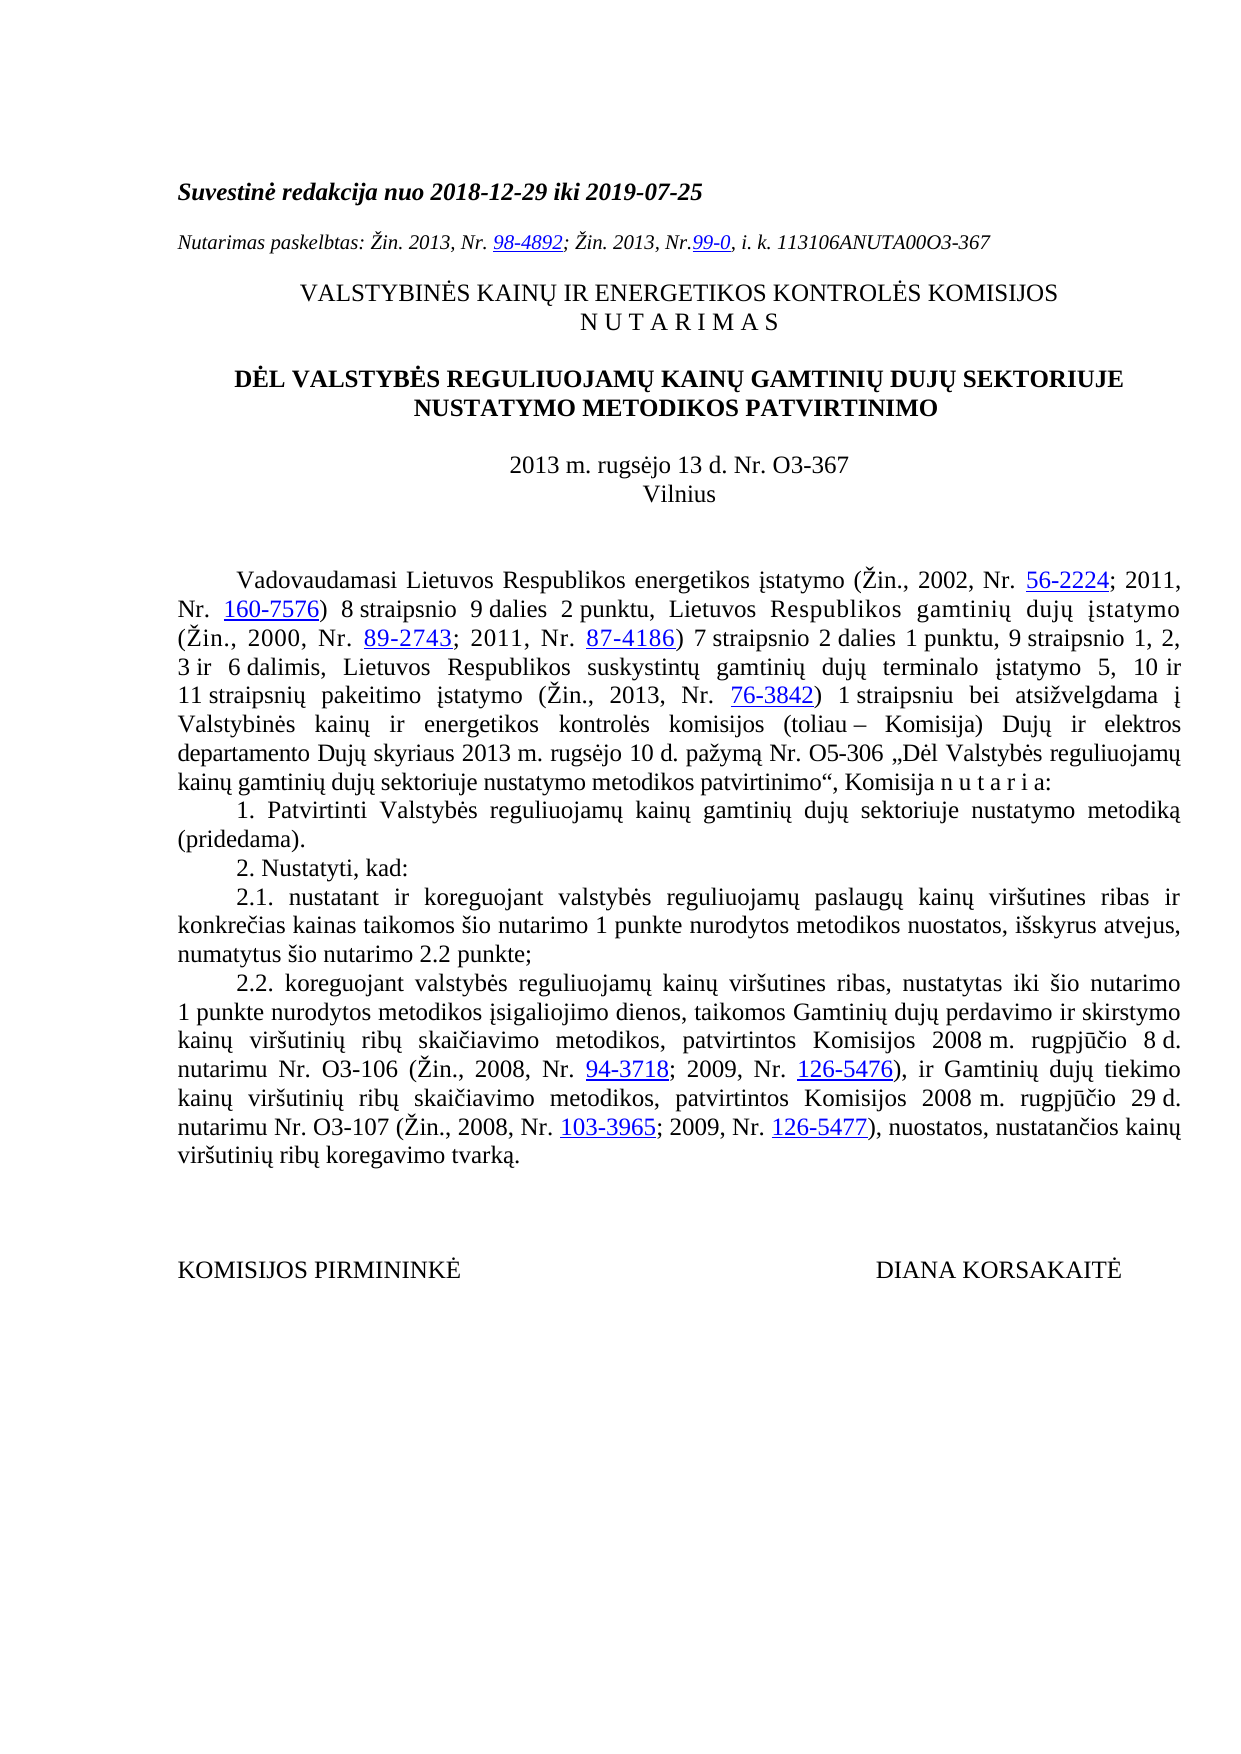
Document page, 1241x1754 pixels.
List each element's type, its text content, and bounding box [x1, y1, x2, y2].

text 2.2. koreguojant valstybės reguliuojamų kainų viršutines ribas, nustatytas iki šio nutarimo 1 punkte nurodytos metodikos įsigaliojimo dienos, taikomos Gamtinių dujų perdavimo ir skirstymo kainų viršutinių ribų skaičiavimo metodikos, patvirtintos Komisijos 2008 m. rugpjūčio 8 d. nutarimu Nr. O3-106 (Žin., 2008, Nr. 94-3718; 2009, Nr. 126-5476), ir Gamtinių dujų tiekimo kainų viršutinių ribų skaičiavimo metodikos, patvirtintos Komisijos 2008 m. rugpjūčio 29 d. nutarimu Nr. O3-107 (Žin., 2008, Nr. 103-3965; 2009, Nr. 126-5477), nuostatos, nustatančios kainų viršutinių ribų koregavimo tvarką. [177, 968, 1181, 1169]
text Vadovaudamasi Lietuvos Respublikos energetikos įstatymo (Žin., 2002, Nr. 56-2224; 2011, Nr. 160-7576) 8 straipsnio 9 dalies 2 punktu, Lietuvos Respublikos gamtinių dujų įstatymo (Žin., 2000, Nr. 89-2743; 2011, Nr. 87-4186) 7 straipsnio 2 dalies 1 punktu, 9 straipsnio 1, 2, 3 ir 6 dalimis, Lietuvos Respublikos suskystintų gamtinių dujų terminalo įstatymo 5, 10 ir 11 straipsnių pakeitimo įstatymo (Žin., 2013, Nr. 76-3842) 1 straipsniu bei atsižvelgdama į Valstybinės kainų ir energetikos kontrolės komisijos (toliau – Komisija) Dujų ir elektros departamento Dujų skyriaus 2013 m. rugsėjo 10 d. pažymą Nr. O5-306 „Dėl Valstybės reguliuojamų kainų gamtinių dujų sektoriuje nustatymo metodikos patvirtinimo“, Komisija n u t a r i a: [177, 566, 1181, 796]
text 2. Nustatyti, kad: [177, 853, 1181, 882]
text 2.1. nustatant ir koreguojant valstybės reguliuojamų paslaugų kainų viršutines ribas ir konkrečias kainas taikomos šio nutarimo 1 punkte nurodytos metodikos nuostatos, išskyrus atvejus, numatytus šio nutarimo 2.2 punkte; [177, 882, 1181, 968]
text Vilnius [177, 479, 1181, 508]
text DĖL Valstybės reguliuojamų kainų gamtinių dujų sektoriuje NUSTATYMO METODIKos patvirtinimo [177, 364, 1181, 422]
text 2013 m. rugsėjo 13 d. Nr. O3-367 [177, 451, 1181, 479]
text N u t a r i m a s [177, 307, 1181, 336]
text Suvestinė redakcija nuo 2018-12-29 iki 2019-07-25 [177, 177, 1181, 206]
text Komisijos pirmininkė Diana Korsakaitė [177, 1256, 1181, 1284]
text Nutarimas paskelbtas: Žin. 2013, Nr. 98-4892; Žin. 2013, Nr.99-0, i. k. 113106ANUTA00O3-367 [177, 230, 1181, 254]
text VALSTYBINĖS KAINŲ IR ENERGETIKOS KONTROLĖS KOMISIJOS [177, 278, 1181, 307]
text 1. Patvirtinti Valstybės reguliuojamų kainų gamtinių dujų sektoriuje nustatymo metodiką (pridedama). [177, 796, 1181, 853]
